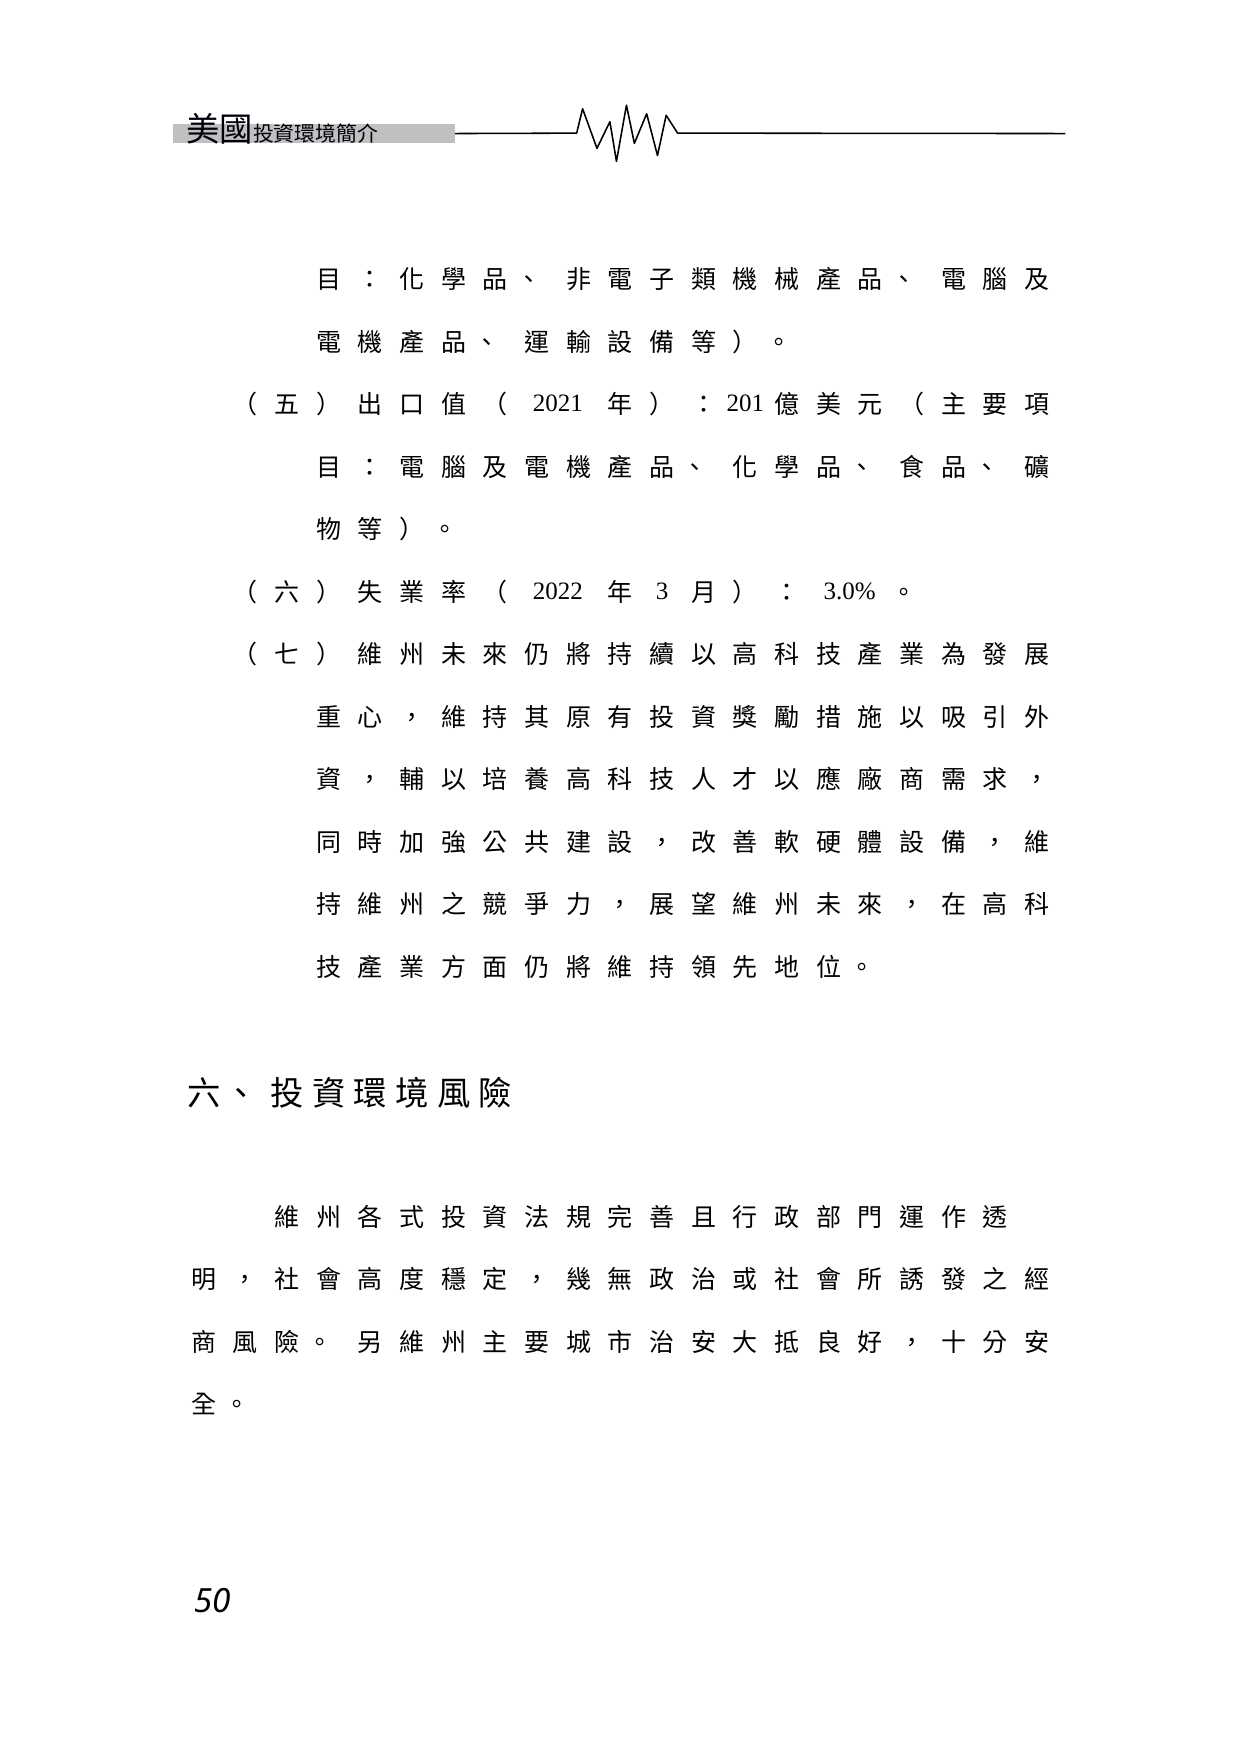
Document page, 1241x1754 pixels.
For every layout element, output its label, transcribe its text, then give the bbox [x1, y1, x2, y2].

text 目：化學品、非電子類機械產品、電腦及電機產品、運輸設備等）。 [207, 236, 1058, 361]
text 六、投資環境風險 [183, 1049, 1058, 1111]
text （六）失業率（2022年3月）：3.0%。 [207, 549, 1058, 611]
text （七）維州未來仍將持續以高科技產業為發展重心，維持其原有投資獎勵措施以吸引外資，輔以培養高科技人才以應廠商需求，同時加強公共建設，改善軟硬體設備，維持維州之競爭力，展望維州未來，在高科技產業方面仍將維持領先地位。 [207, 611, 1058, 986]
text 維州各式投資法規完善且行政部門運作透明，社會高度穩定，幾無政治或社會所誘發之經商風險。另維州主要城市治安大抵良好，十分安全。 [183, 1174, 1058, 1424]
text （五）出口值（2021年）：201億美元（主要項目：電腦及電機產品、化學品、食品、礦物等）。 [207, 361, 1058, 549]
